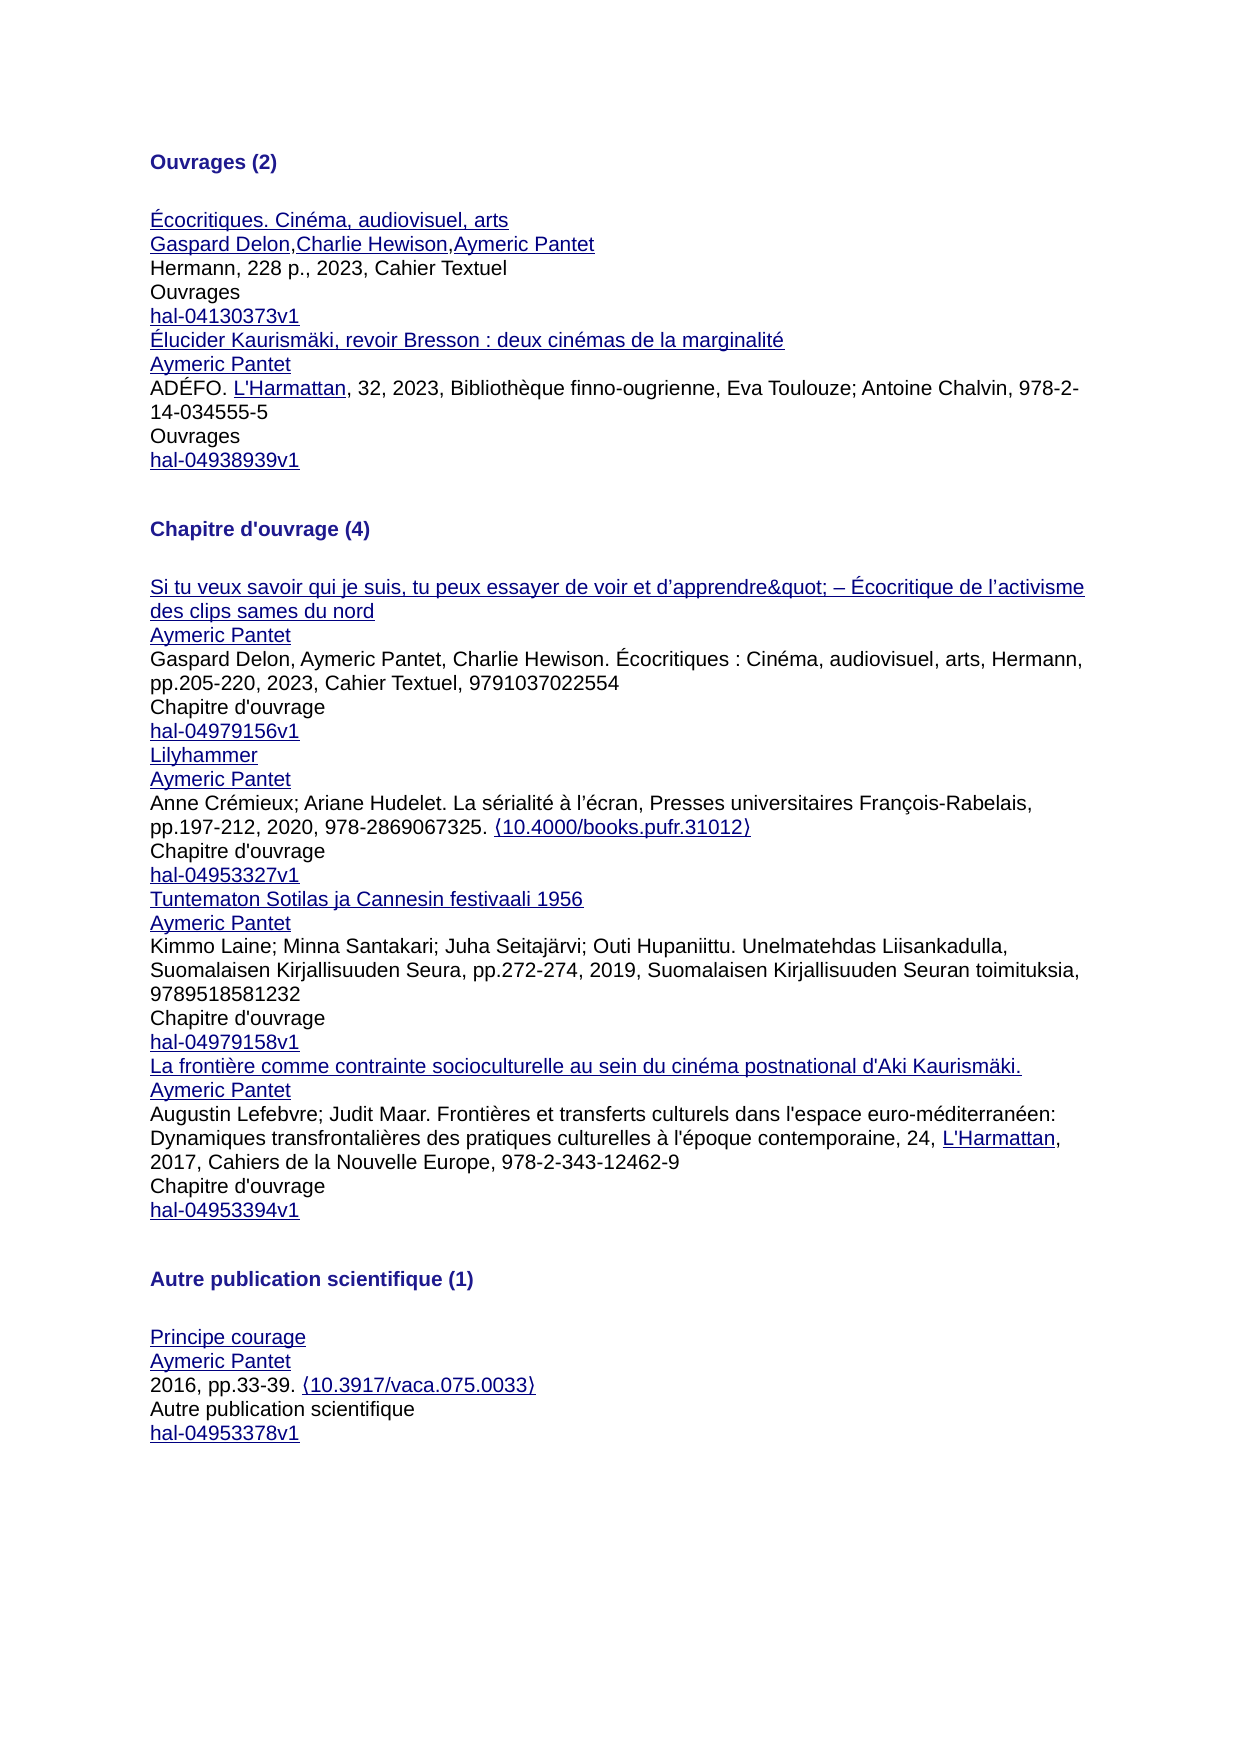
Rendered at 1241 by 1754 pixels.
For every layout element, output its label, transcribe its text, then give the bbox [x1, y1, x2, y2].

subtitle Chapitre d'ouvrage (4) [150, 517, 1090, 541]
table_cell La frontière comme contrainte socioculturelle au sein du cinéma postnational d'Aki Kaurismäki. Aymeric Pantet Augustin Lefebvre; Judit Maar. Frontières et transferts culturels dans l'espace euro-méditerranéen: Dynamiques transfrontalières des pratiques culturelles à l'époque contemporaine, 24, L'Harmattan, 2017, Cahiers de la Nouvelle Europe, 978-2-343-12462-9 Chapitre d'ouvrage hal-04953394v1 [150, 1054, 1090, 1222]
table_header Si tu veux savoir qui je suis, tu peux essayer de voir et d’apprendre&quot; – Écocritique de l’activisme des clips sames du nord Aymeric Pantet Gaspard Delon, Aymeric Pantet, Charlie Hewison. Écocritiques : Cinéma, audiovisuel, arts, Hermann, pp.205-220, 2023, Cahier Textuel, 9791037022554 Chapitre d'ouvrage hal-04979156v1 [150, 575, 1090, 743]
table_cell Lilyhammer Aymeric Pantet Anne Crémieux; Ariane Hudelet. La sérialité à l’écran, Presses universitaires François-Rabelais, pp.197-212, 2020, 978-2869067325. ⟨10.4000/books.pufr.31012⟩ Chapitre d'ouvrage hal-04953327v1 [150, 743, 1090, 886]
table_header Principe courage Aymeric Pantet 2016, pp.33-39. ⟨10.3917/vaca.075.0033⟩ Autre publication scientifique hal-04953378v1 [150, 1325, 1090, 1445]
subtitle Autre publication scientifique (1) [150, 1267, 1090, 1291]
subtitle Ouvrages (2) [150, 150, 1090, 174]
table_cell Élucider Kaurismäki, revoir Bresson : deux cinémas de la marginalité Aymeric Pantet ADÉFO. L'Harmattan, 32, 2023, Bibliothèque finno-ougrienne, Eva Toulouze; Antoine Chalvin, 978-2-14-034555-5 Ouvrages hal-04938939v1 [150, 328, 1090, 472]
table_cell Tuntematon Sotilas ja Cannesin festivaali 1956 Aymeric Pantet Kimmo Laine; Minna Santakari; Juha Seitajärvi; Outi Hupaniittu. Unelmatehdas Liisankadulla, Suomalaisen Kirjallisuuden Seura, pp.272-274, 2019, Suomalaisen Kirjallisuuden Seuran toimituksia, 9789518581232 Chapitre d'ouvrage hal-04979158v1 [150, 886, 1090, 1054]
table_header Écocritiques. Cinéma, audiovisuel, arts Gaspard Delon,Charlie Hewison,Aymeric Pantet Hermann, 228 p., 2023, Cahier Textuel Ouvrages hal-04130373v1 [150, 208, 1090, 328]
